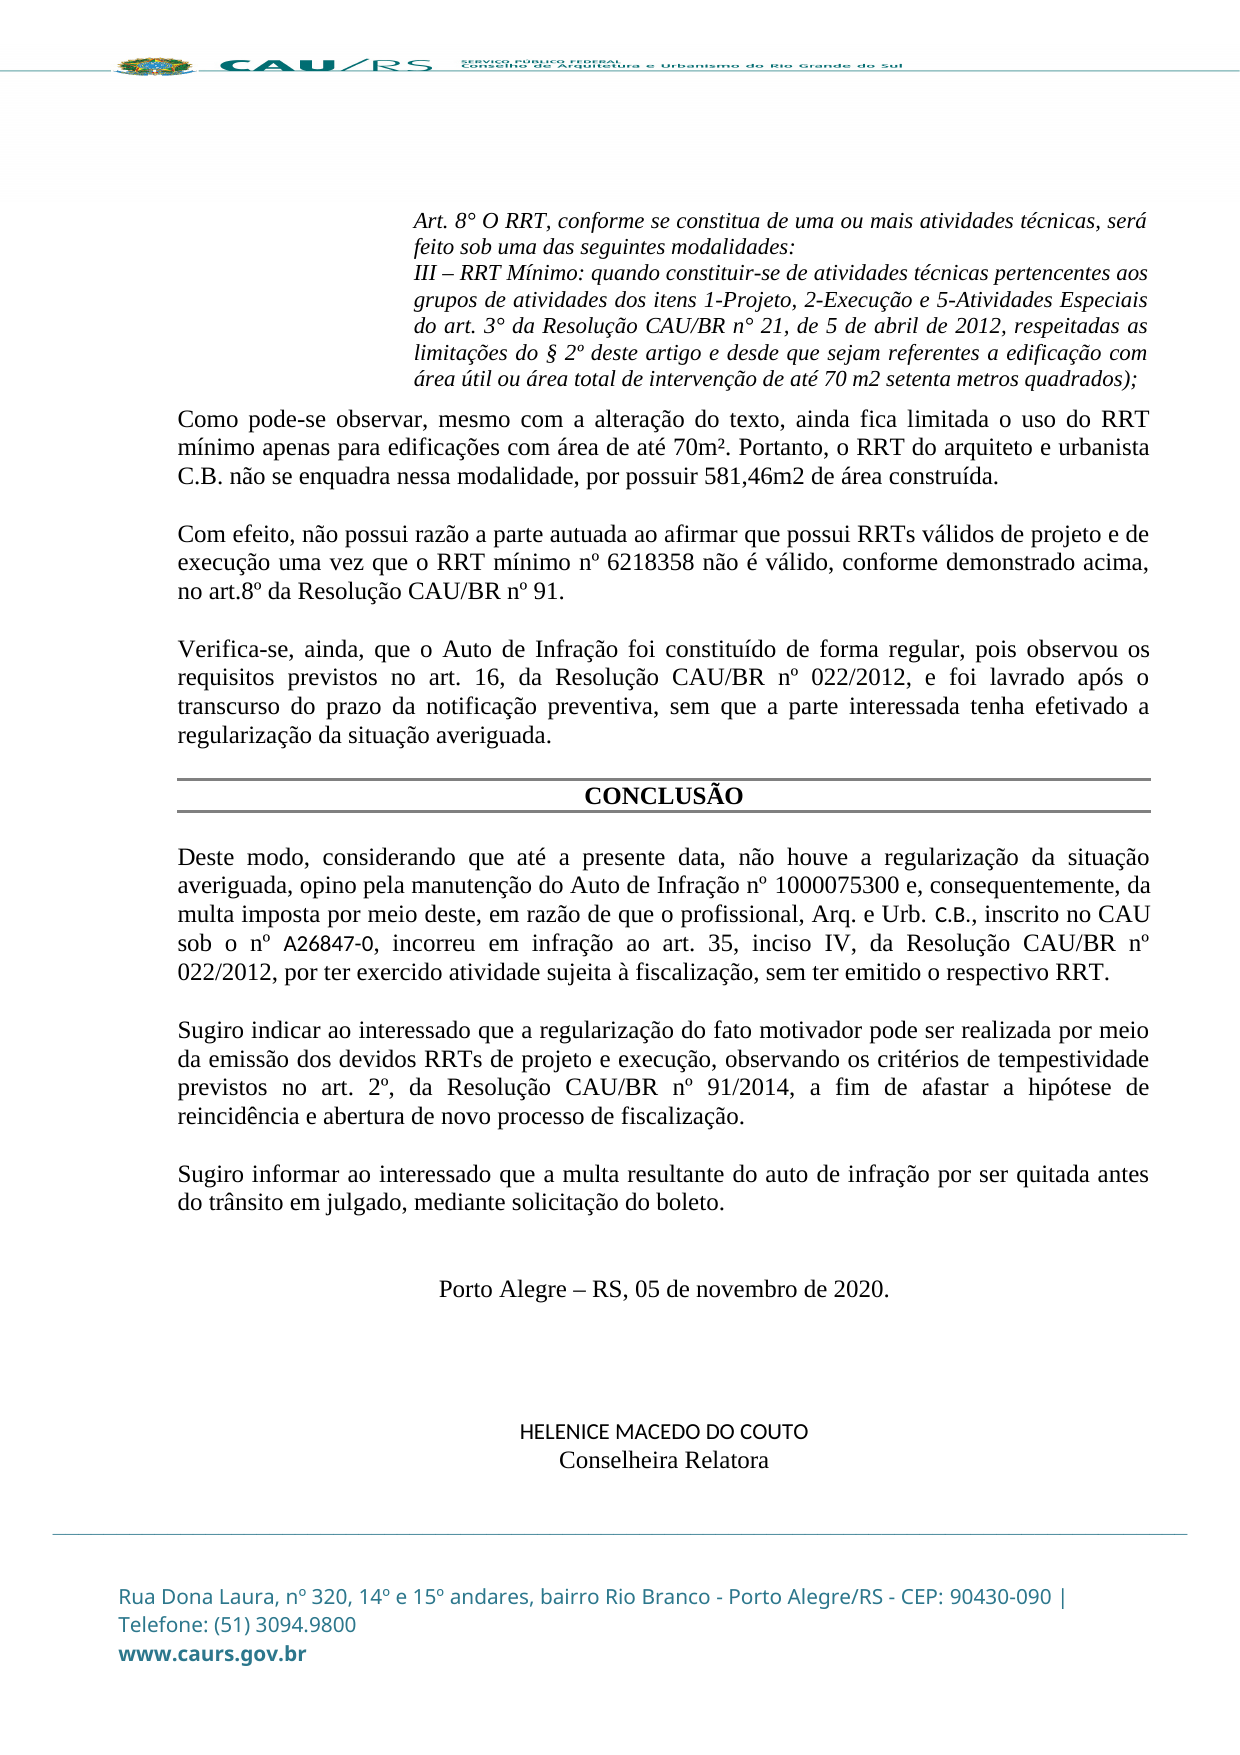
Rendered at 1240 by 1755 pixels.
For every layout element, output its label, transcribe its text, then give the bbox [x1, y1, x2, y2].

text Verifica-se, ainda, que o Auto de Infração foi constituído de forma regular, pois observou os requisitos previstos no art. 16, da Resolução CAU/BR nº 022/2012, e foi lavrado após o transcurso do prazo da notificação preventiva, sem que a parte interessada tenha efetivado a regularização da situação averiguada. [177, 634, 1151, 749]
text Porto Alegre – RS, 05 de novembro de 2020. [177, 1274, 1151, 1302]
text Conselheira Relatora [177, 1446, 1151, 1474]
text Como pode-se observar, mesmo com a alteração do texto, ainda fica limitada o uso do RRT mínimo apenas para edificações com área de até 70m². Portanto, o RRT do arquiteto e urbanista C.B. não se enquadra nessa modalidade, por possuir 581,46m2 de área construída. [177, 404, 1151, 490]
text Sugiro indicar ao interessado que a regularização do fato motivador pode ser realizada por meio da emissão dos devidos RRTs de projeto e execução, observando os critérios de tempestividade previstos no art. 2º, da Resolução CAU/BR nº 91/2014, a fim de afastar a hipótese de reincidência e abertura de novo processo de fiscalização. [177, 1015, 1151, 1130]
text Art. 8° O RRT, conforme se constitua de uma ou mais atividades técnicas, será feito sob uma das seguintes modalidades: [413, 207, 1151, 259]
text HELENICE MACEDO DO COUTO [177, 1417, 1151, 1446]
table_header CONCLUSÃO [177, 781, 1151, 810]
text Deste modo, considerando que até a presente data, não houve a regularização da situação averiguada, opino pela manutenção do Auto de Infração nº 1000075300 e, consequentemente, da multa imposta por meio deste, em razão de que o profissional, Arq. e Urb. C.B., inscrito no CAU sob o nº A26847-0, incorreu em infração ao art. 35, inciso IV, da Resolução CAU/BR nº 022/2012, por ter exercido atividade sujeita à fiscalização, sem ter emitido o respectivo RRT. [177, 842, 1151, 986]
text Sugiro informar ao interessado que a multa resultante do auto de infração por ser quitada antes do trânsito em julgado, mediante solicitação do boleto. [177, 1159, 1151, 1216]
text III – RRT Mínimo: quando constituir-se de atividades técnicas pertencentes aos grupos de atividades dos itens 1-Projeto, 2-Execução e 5-Atividades Especiais do art. 3° da Resolução CAU/BR n° 21, de 5 de abril de 2012, respeitadas as limitações do § 2º deste artigo e desde que sejam referentes a edificação com área útil ou área total de intervenção de até 70 m2 setenta metros quadrados); [413, 259, 1151, 391]
text Com efeito, não possui razão a parte autuada ao afirmar que possui RRTs válidos de projeto e de execução uma vez que o RRT mínimo nº 6218358 não é válido, conforme demonstrado acima, no art.8º da Resolução CAU/BR nº 91. [177, 519, 1151, 605]
